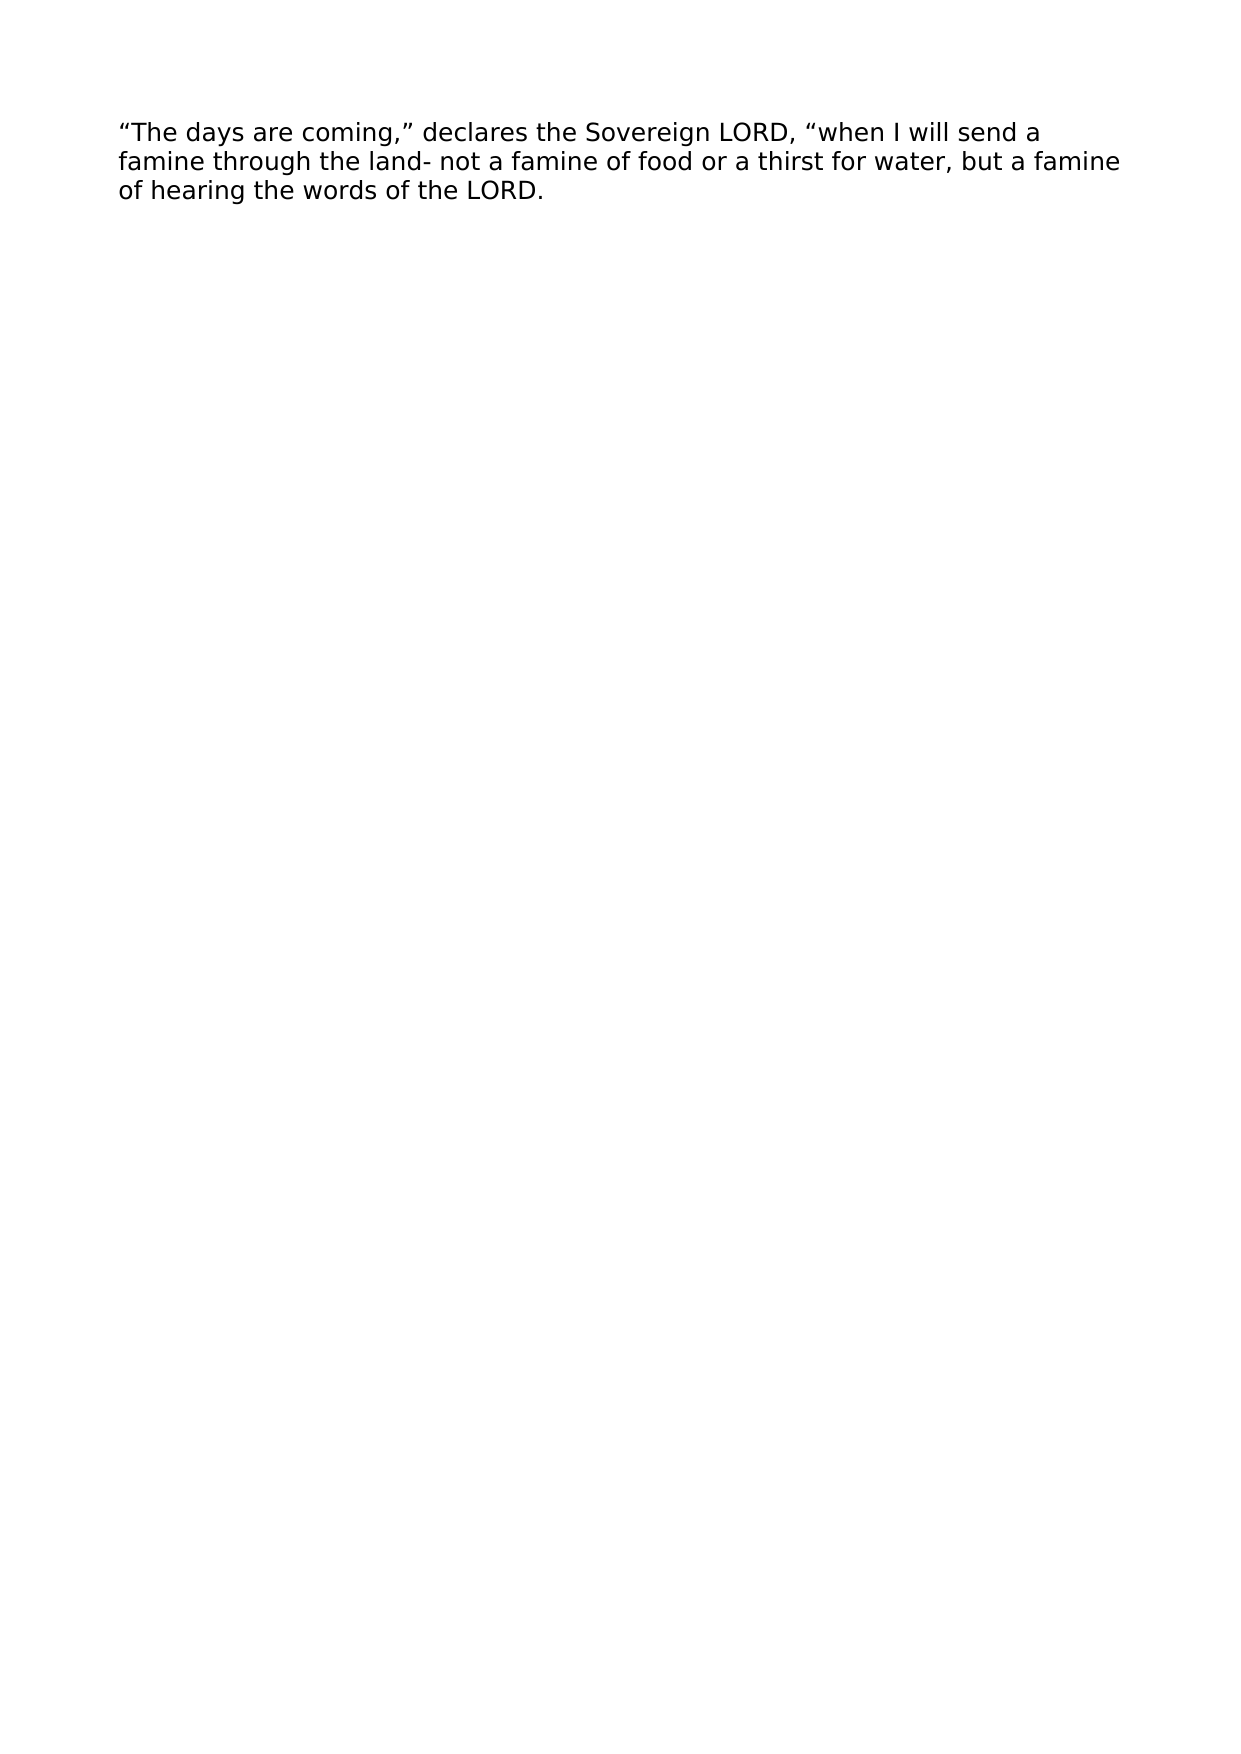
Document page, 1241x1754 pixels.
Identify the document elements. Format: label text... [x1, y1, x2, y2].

text “The days are coming,” declares the Sovereign LORD, “when I will send a famine through the land- not a famine of food or a thirst for water, but a famine of hearing the words of the LORD. [118, 118, 1122, 206]
